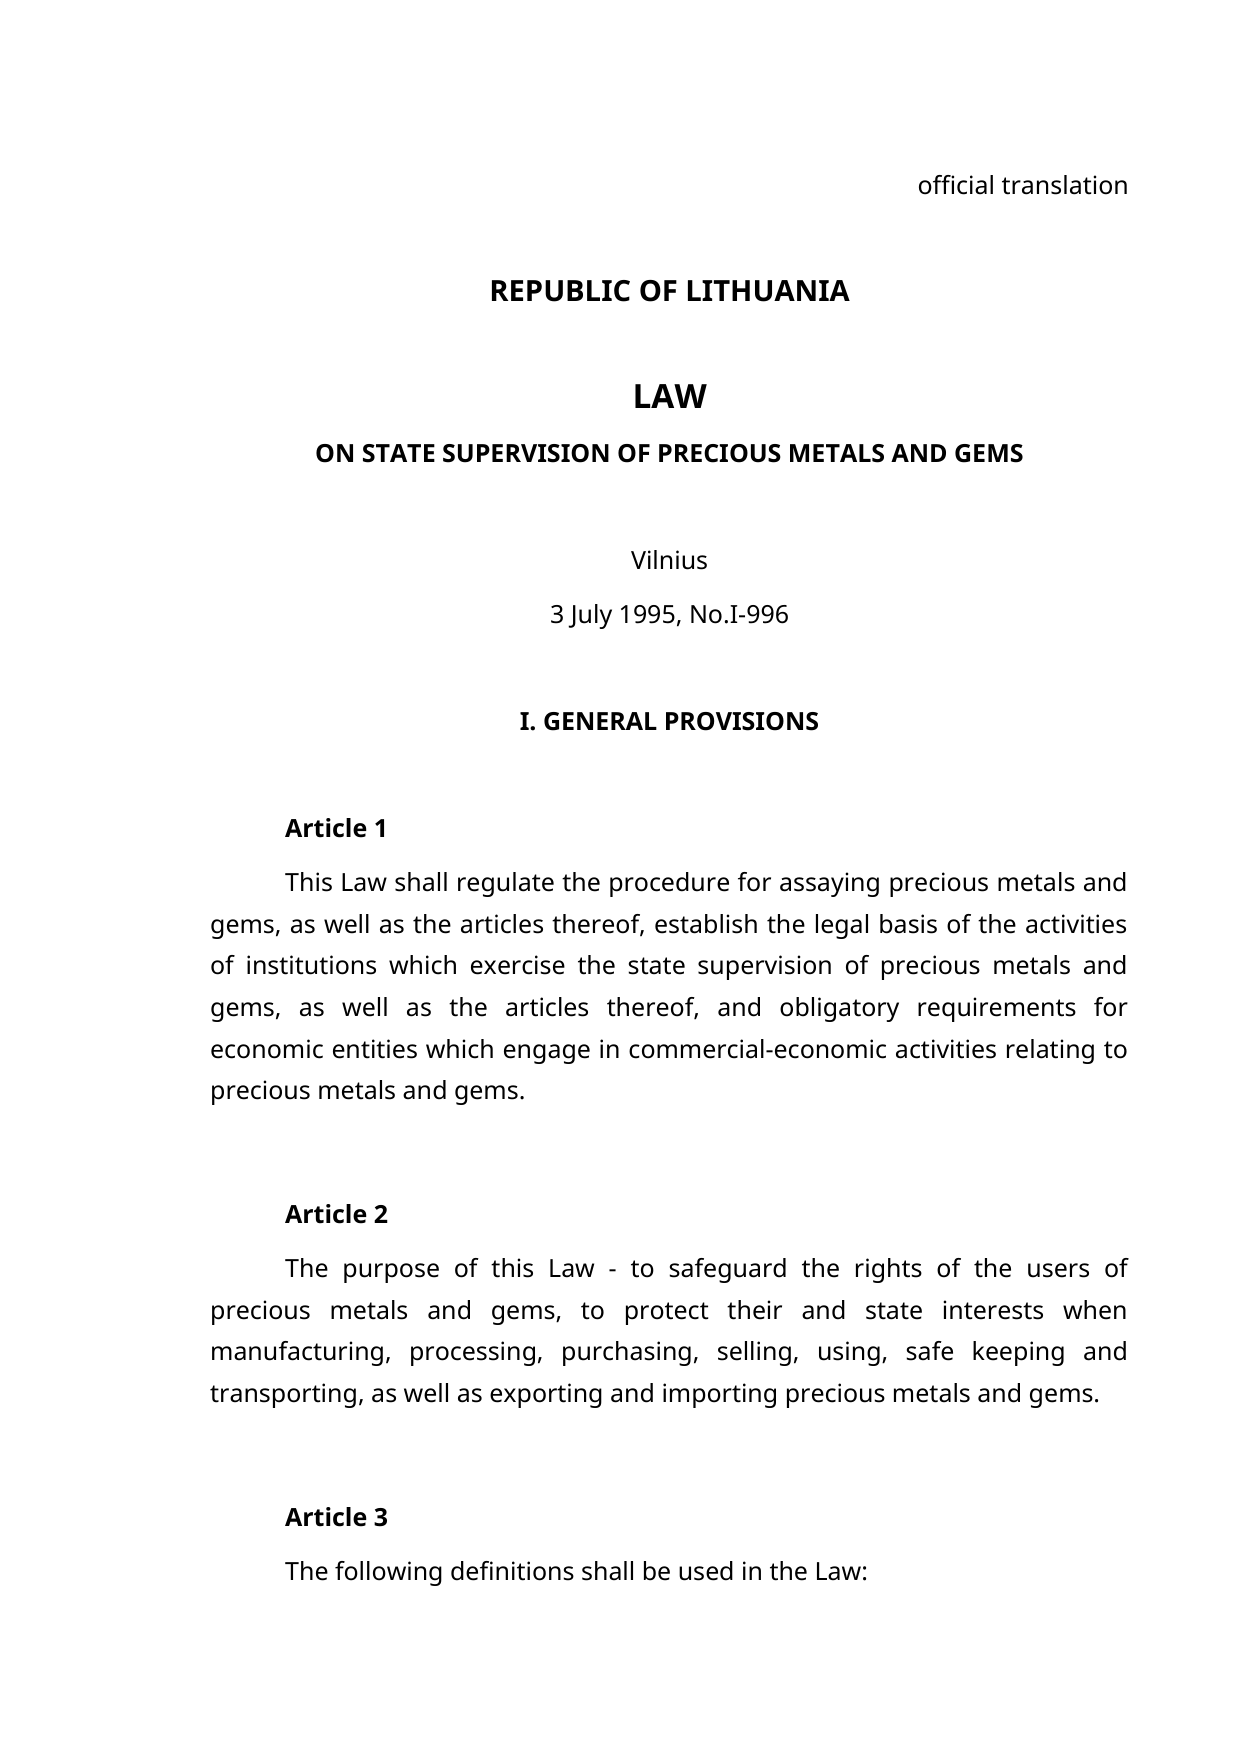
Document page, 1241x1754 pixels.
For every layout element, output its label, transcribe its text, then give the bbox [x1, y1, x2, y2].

text The following definitions shall be used in the Law: [210, 1547, 1129, 1588]
text ON STATE SUPERVISION OF PRECIOUS METALS AND GEMS [210, 429, 1129, 471]
text Article 3 [210, 1493, 1129, 1535]
text Article 1 [210, 804, 1129, 846]
text official translation [210, 161, 1129, 202]
text 3 July 1995, No.I-996 [210, 590, 1129, 632]
text I. GENERAL PROVISIONS [210, 697, 1129, 739]
text Article 2 [210, 1191, 1129, 1232]
text Vilnius [210, 536, 1129, 578]
text This Law shall regulate the procedure for assaying precious metals and gems, as well as the articles thereof, establish the legal basis of the activities of institutions which exercise the state supervision of precious metals and gems, as well as the articles thereof, and obligatory requirements for economic entities which engage in commercial-economic activities relating to precious metals and gems. [210, 858, 1129, 1108]
text REPUBLIC OF LITHUANIA [210, 268, 1129, 310]
text LAW [210, 375, 1129, 417]
text The purpose of this Law - to safeguard the rights of the users of precious metals and gems, to protect their and state interests when manufacturing, processing, purchasing, selling, using, safe keeping and transporting, as well as exporting and importing precious metals and gems. [210, 1244, 1129, 1411]
